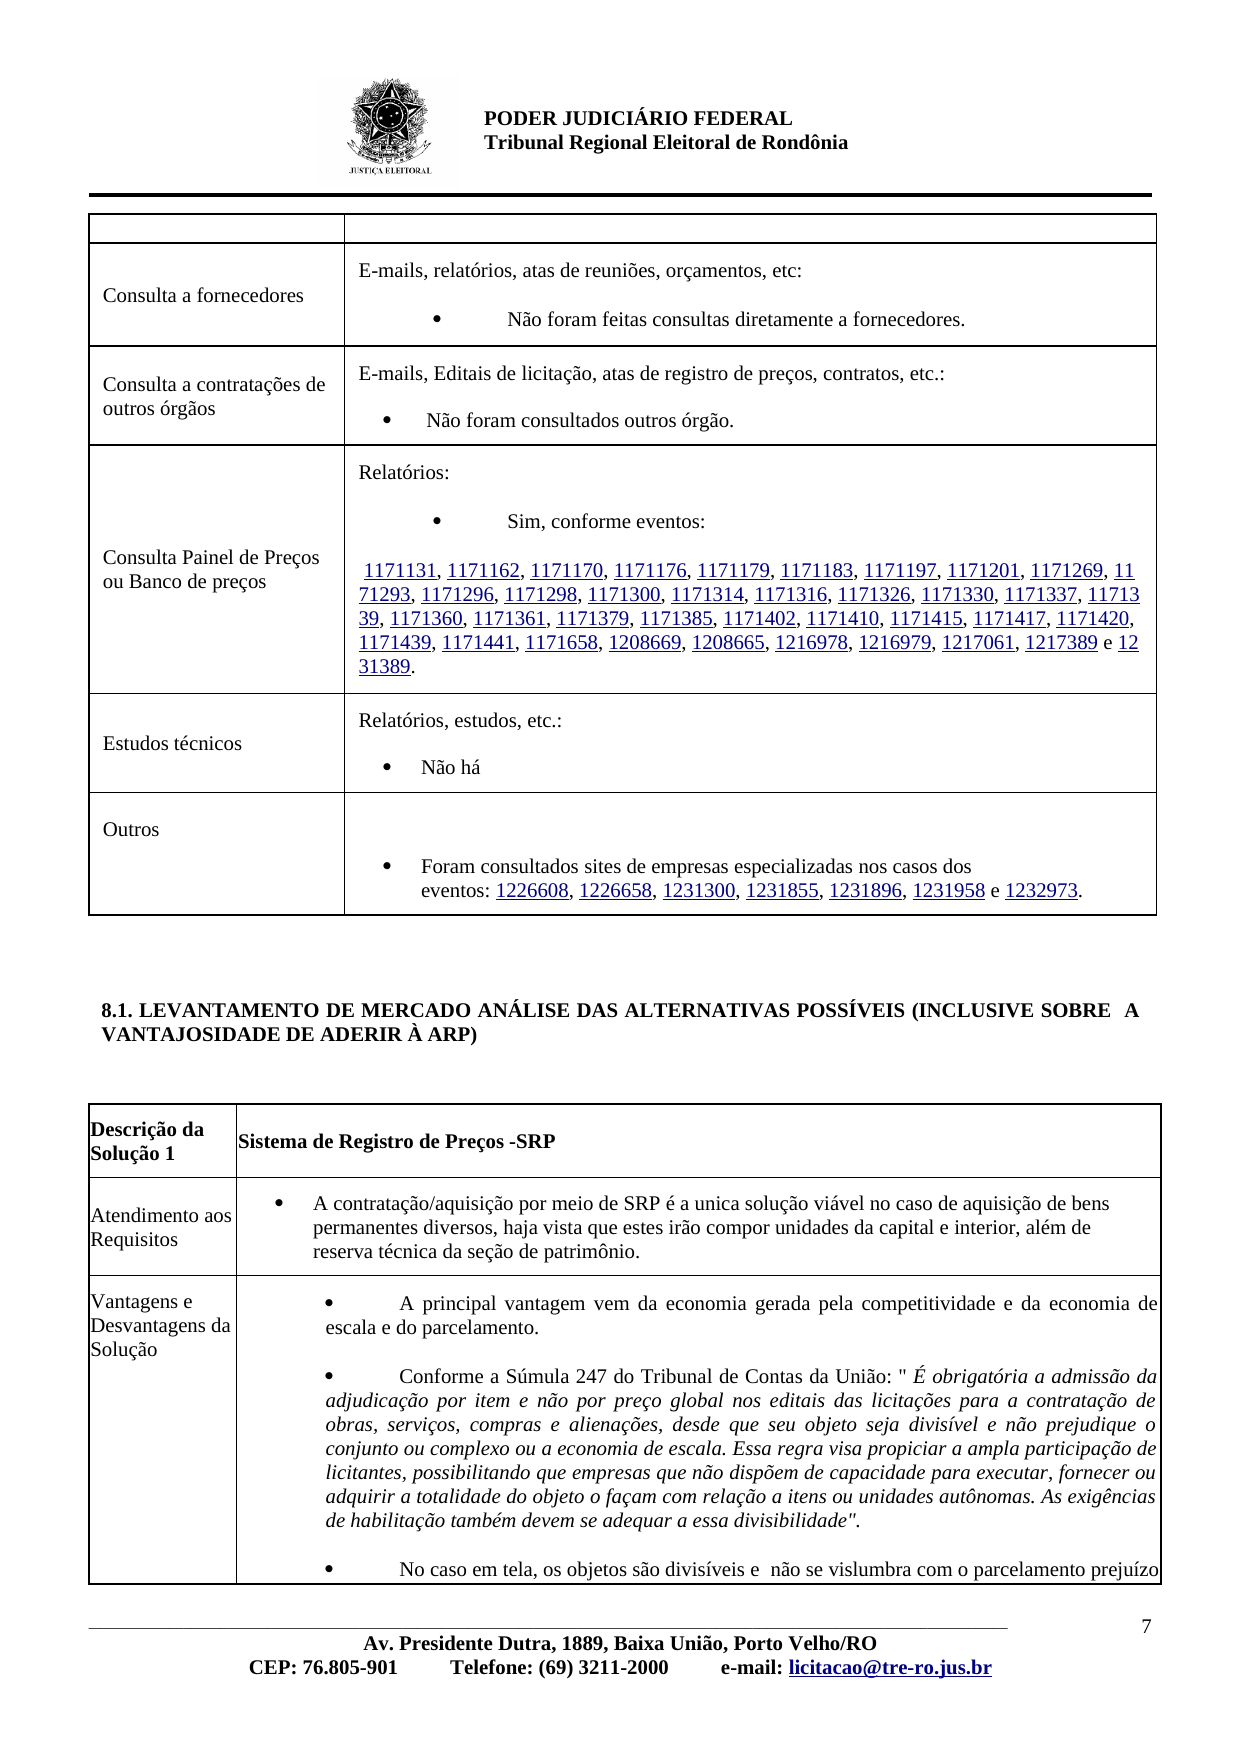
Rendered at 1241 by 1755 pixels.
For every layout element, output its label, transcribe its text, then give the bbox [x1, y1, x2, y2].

table_cell A contratação/aquisição por meio de SRP é a unica solução viável no caso de aquisição de bens permanentes diversos, haja vista que estes irão compor unidades da capital e interior, além de reserva técnica da seção de patrimônio. [237, 1178, 1160, 1275]
table_cell Outros [90, 793, 344, 914]
table_cell Consulta Painel de Preços ou Banco de preços [90, 446, 344, 692]
table_cell Vantagens e Desvantagens da Solução [90, 1276, 236, 1583]
table_header [90, 215, 344, 242]
text 8.1. LEVANTAMENTO DE MERCADO ANÁLISE DAS ALTERNATIVAS POSSÍVEIS (INCLUSIVE SOBRE A VANTAJOSIDADE DE ADERIR À ARP) [101, 997, 1139, 1046]
table_cell Consulta a fornecedores [90, 244, 344, 345]
table_cell E-mails, Editais de licitação, atas de registro de preços, contratos, etc.: Não foram consultados outros órgão. [345, 347, 1156, 444]
table_cell Consulta a contratações de outros órgãos [90, 347, 344, 444]
table_cell Foram consultados sites de empresas especializadas nos casos dos eventos: 1226608, 1226658, 1231300, 1231855, 1231896, 1231958 e 1232973. [345, 793, 1156, 914]
table_header [345, 215, 1156, 242]
table_header Sistema de Registro de Preços -SRP [237, 1105, 1160, 1177]
table_cell Atendimento aos Requisitos [90, 1178, 236, 1275]
table_cell A principal vantagem vem da economia gerada pela competitividade e da economia de escala e do parcelamento. Conforme a Súmula 247 do Tribunal de Contas da União: " É obrigatória a admissão da adjudicação por item e não por preço global nos editais das licitações para a contratação de obras, serviços, compras e alienações, desde que seu objeto seja divisível e não prejudique o conjunto ou complexo ou a economia de escala. Essa regra visa propiciar a ampla participação de licitantes, possibilitando que empresas que não dispõem de capacidade para executar, fornecer ou adquirir a totalidade do objeto o façam com relação a itens ou unidades autônomas. As exigências de habilitação também devem se adequar a essa divisibilidade". No caso em tela, os objetos são divisíveis e não se vislumbra com o parcelamento prejuízo [237, 1276, 1160, 1583]
table_cell Estudos técnicos [90, 694, 344, 791]
table_cell E-mails, relatórios, atas de reuniões, orçamentos, etc: Não foram feitas consultas diretamente a fornecedores. [345, 244, 1156, 345]
table_cell Relatórios: Sim, conforme eventos: 1171131, 1171162, 1171170, 1171176, 1171179, 1171183, 1171197, 1171201, 1171269, 1171293, 1171296, 1171298, 1171300, 1171314, 1171316, 1171326, 1171330, 1171337, 1171339, 1171360, 1171361, 1171379, 1171385, 1171402, 1171410, 1171415, 1171417, 1171420, 1171439, 1171441, 1171658, 1208669, 1208665, 1216978, 1216979, 1217061, 1217389 e 1231389. [345, 446, 1156, 692]
table_cell Relatórios, estudos, etc.: Não há [345, 694, 1156, 791]
table_header Descrição da Solução 1 [90, 1105, 236, 1177]
